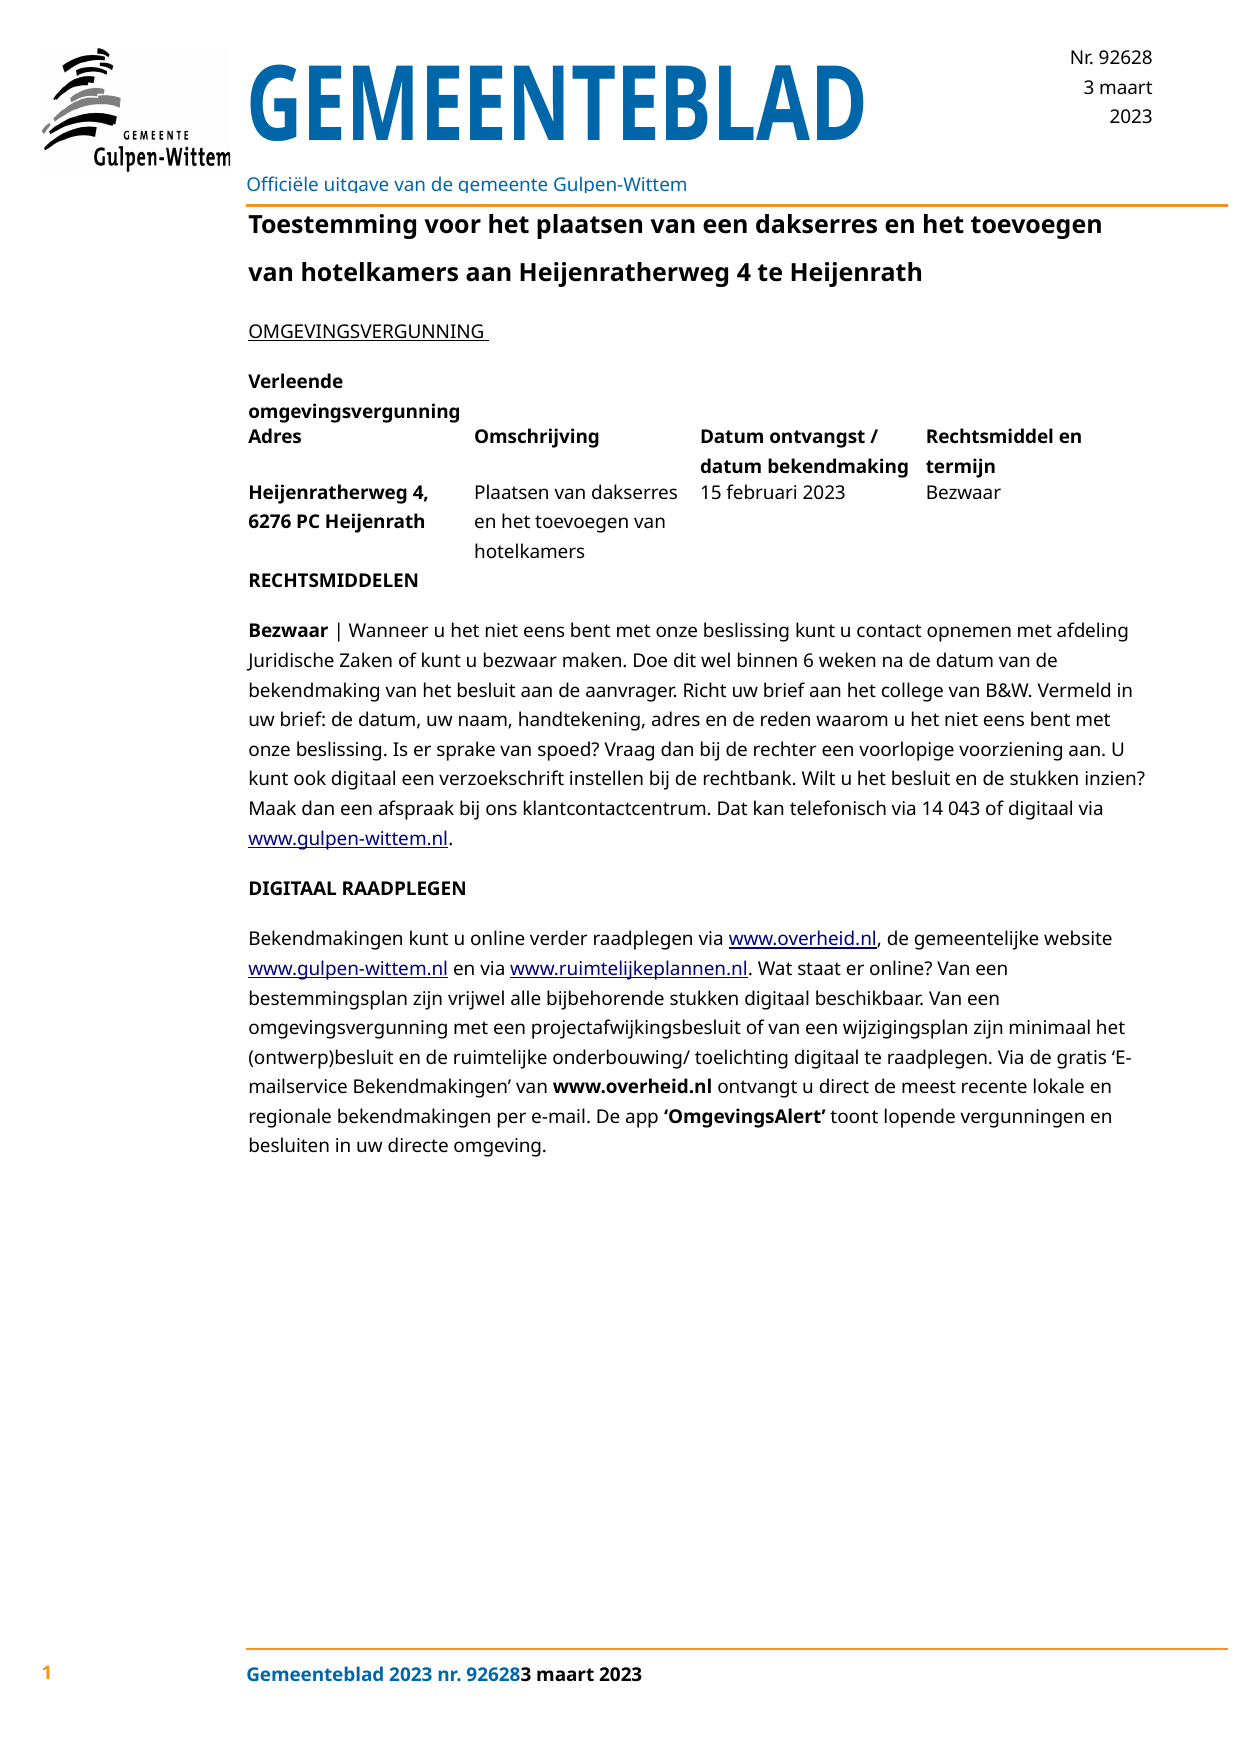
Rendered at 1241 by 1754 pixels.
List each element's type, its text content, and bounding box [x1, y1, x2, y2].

text DIGITAAL RAADPLEGEN [248, 875, 1152, 901]
table_header Verleende omgevingsvergunning [248, 369, 474, 424]
text Toestemming voor het plaatsen van een dakserres en het toevoegen van hotelkamers aan Heijenratherweg 4 te Heijenrath [248, 207, 1152, 288]
text Bekendmakingen kunt u online verder raadplegen via www.overheid.nl, de gemeentelijke website www.gulpen-wittem.nl en via www.ruimtelijkeplannen.nl. Wat staat er online? Van een bestemmingsplan zijn vrijwel alle bijbehorende stukken digitaal beschikbaar. Van een omgevingsvergunning met een projectafwijkingsbesluit of van een wijzigingsplan zijn minimaal het (ontwerp)besluit en de ruimtelijke onderbouwing/ toelichting digitaal te raadplegen. Via de gratis ‘E-mailservice Bekendmakingen’ van www.overheid.nl ontvangt u direct de meest recente lokale en regionale bekendmakingen per e-mail. De app ‘OmgevingsAlert’ toont lopende vergunningen en besluiten in uw directe omgeving. [248, 926, 1152, 1158]
table_header [700, 369, 926, 424]
table_header [474, 369, 700, 424]
table_header [926, 369, 1152, 424]
table_cell Rechtsmiddel en termijn [926, 424, 1152, 479]
table_cell Adres [248, 424, 474, 479]
text RECHTSMIDDELEN [248, 567, 1152, 593]
table_cell Plaatsen van dakserres en het toevoegen van hotelkamers [474, 479, 700, 564]
table_cell Datum ontvangst / datum bekendmaking [700, 424, 926, 479]
text Bezwaar | Wanneer u het niet eens bent met onze beslissing kunt u contact opnemen met afdeling Juridische Zaken of kunt u bezwaar maken. Doe dit wel binnen 6 weken na de datum van de bekendmaking van het besluit aan de aanvrager. Richt uw brief aan het college van B&W. Vermeld in uw brief: de datum, uw naam, handtekening, adres en de reden waarom u het niet eens bent met onze beslissing. Is er sprake van spoed? Vraag dan bij de rechter een voorlopige voorziening aan. U kunt ook digitaal een verzoekschrift instellen bij de rechtbank. Wilt u het besluit en de stukken inzien? Maak dan een afspraak bij ons klantcontactcentrum. Dat kan telefonisch via 14 043 of digitaal via www.gulpen-wittem.nl. [248, 618, 1152, 850]
table_cell Heijenratherweg 4, 6276 PC Heijenrath [248, 479, 474, 564]
table_cell Omschrijving [474, 424, 700, 479]
table_cell Bezwaar [926, 479, 1152, 564]
table_cell 15 februari 2023 [700, 479, 926, 564]
picture [41, 47, 231, 172]
text OMGEVINGSVERGUNNING [248, 318, 1152, 344]
